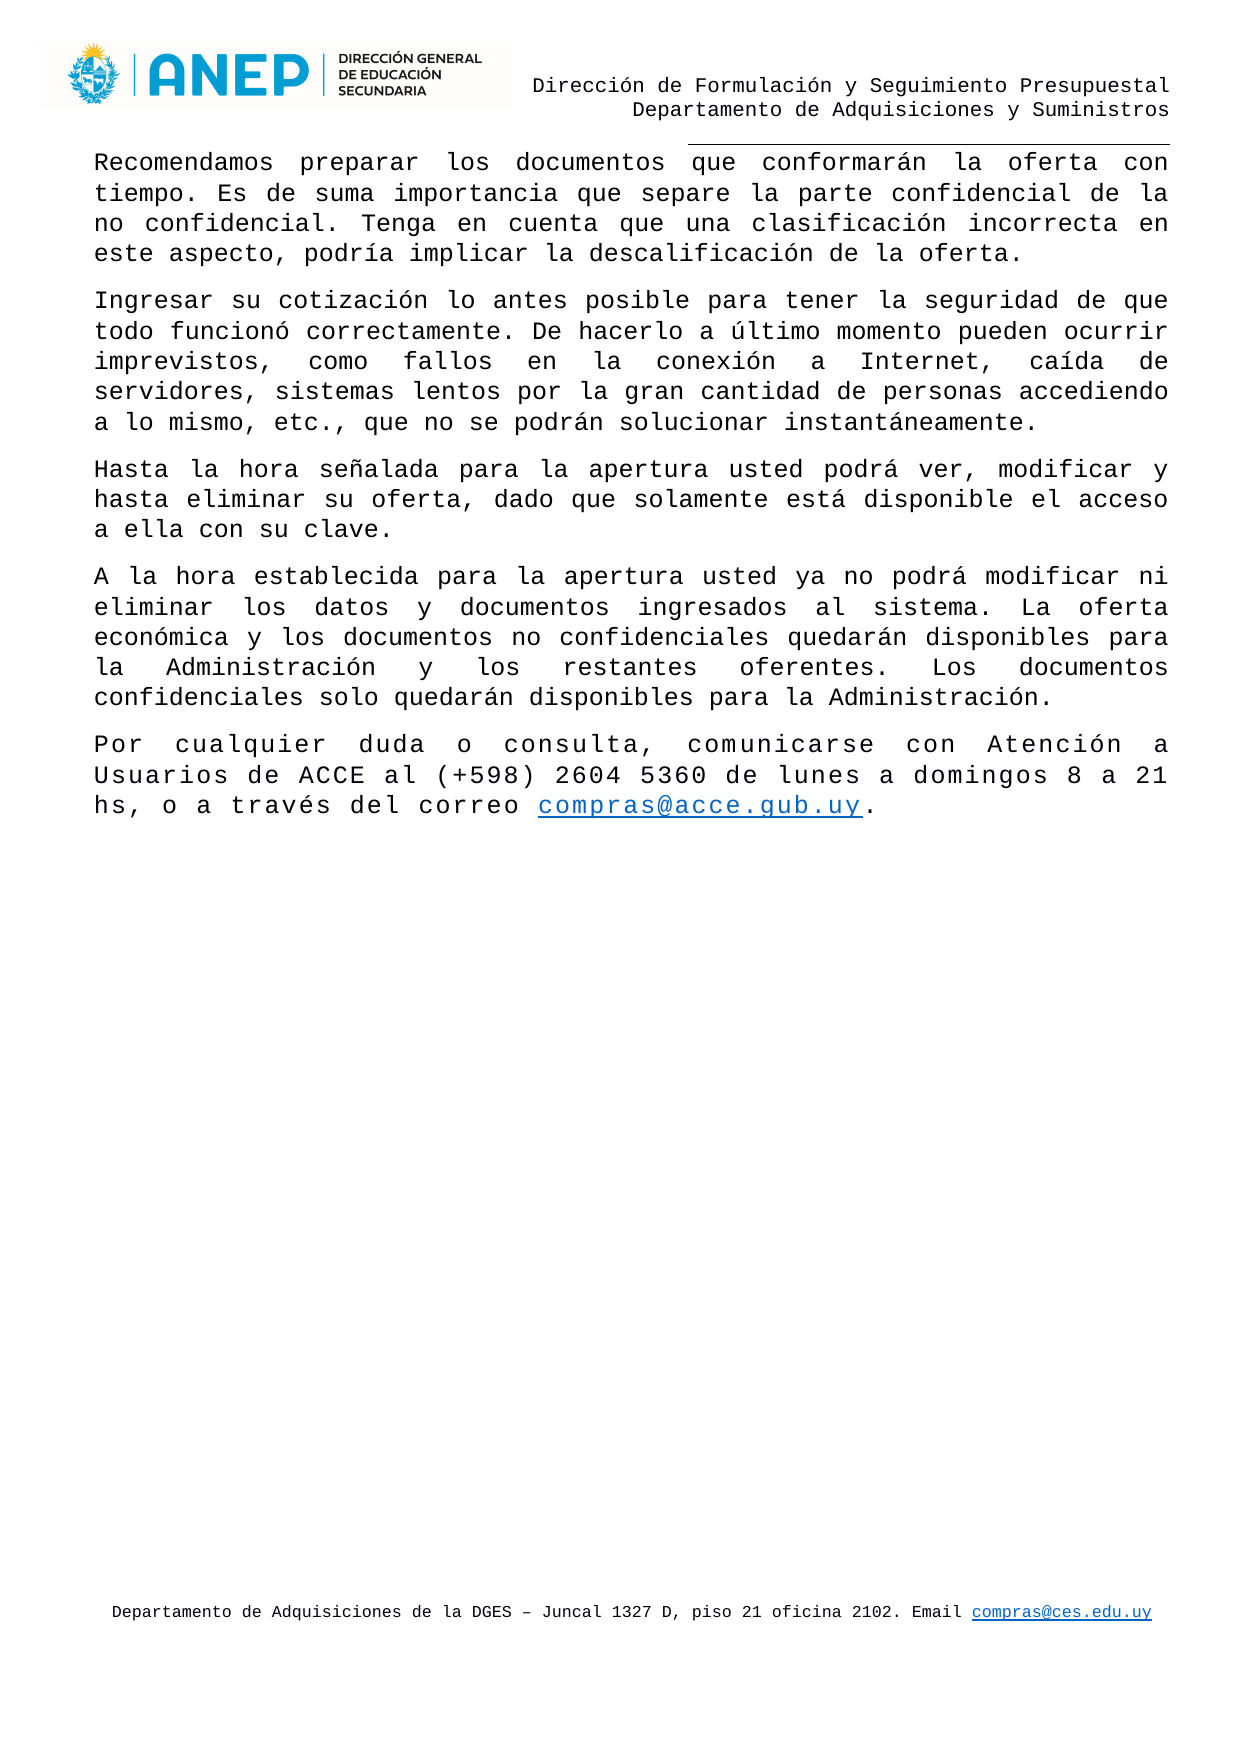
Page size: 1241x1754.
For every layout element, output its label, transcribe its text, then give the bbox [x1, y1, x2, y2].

list Recomendamos preparar los documentos que conformarán la oferta con tiempo. Es de suma importancia que separe la parte confidencial de la no confidencial. Tenga en cuenta que una clasificación incorrecta en este aspecto, podría implicar la descalificación de la oferta. [94, 150, 1169, 269]
list A la hora establecida para la apertura usted ya no podrá modificar ni eliminar los datos y documentos ingresados al sistema. La oferta económica y los documentos no confidenciales quedarán disponibles para la Administración y los restantes oferentes. Los documentos confidenciales solo quedarán disponibles para la Administración. [94, 564, 1169, 713]
list Hasta la hora señalada para la apertura usted podrá ver, modificar y hasta eliminar su oferta, dado que solamente está disponible el acceso a ella con su clave. [94, 456, 1169, 545]
picture [41, 42, 513, 109]
list Ingresar su cotización lo antes posible para tener la seguridad de que todo funcionó correctamente. De hacerlo a último momento pueden ocurrir imprevistos, como fallos en la conexión a Internet, caída de servidores, sistemas lentos por la gran cantidad de personas accediendo a lo mismo, etc., que no se podrán solucionar instantáneamente. [94, 288, 1169, 437]
list Por cualquier duda o consulta, comunicarse con Atención a Usuarios de ACCE al (+598) 2604 5360 de lunes a domingos 8 a 21 hs, o a través del correo compras@acce.gub.uy. [94, 732, 1169, 821]
